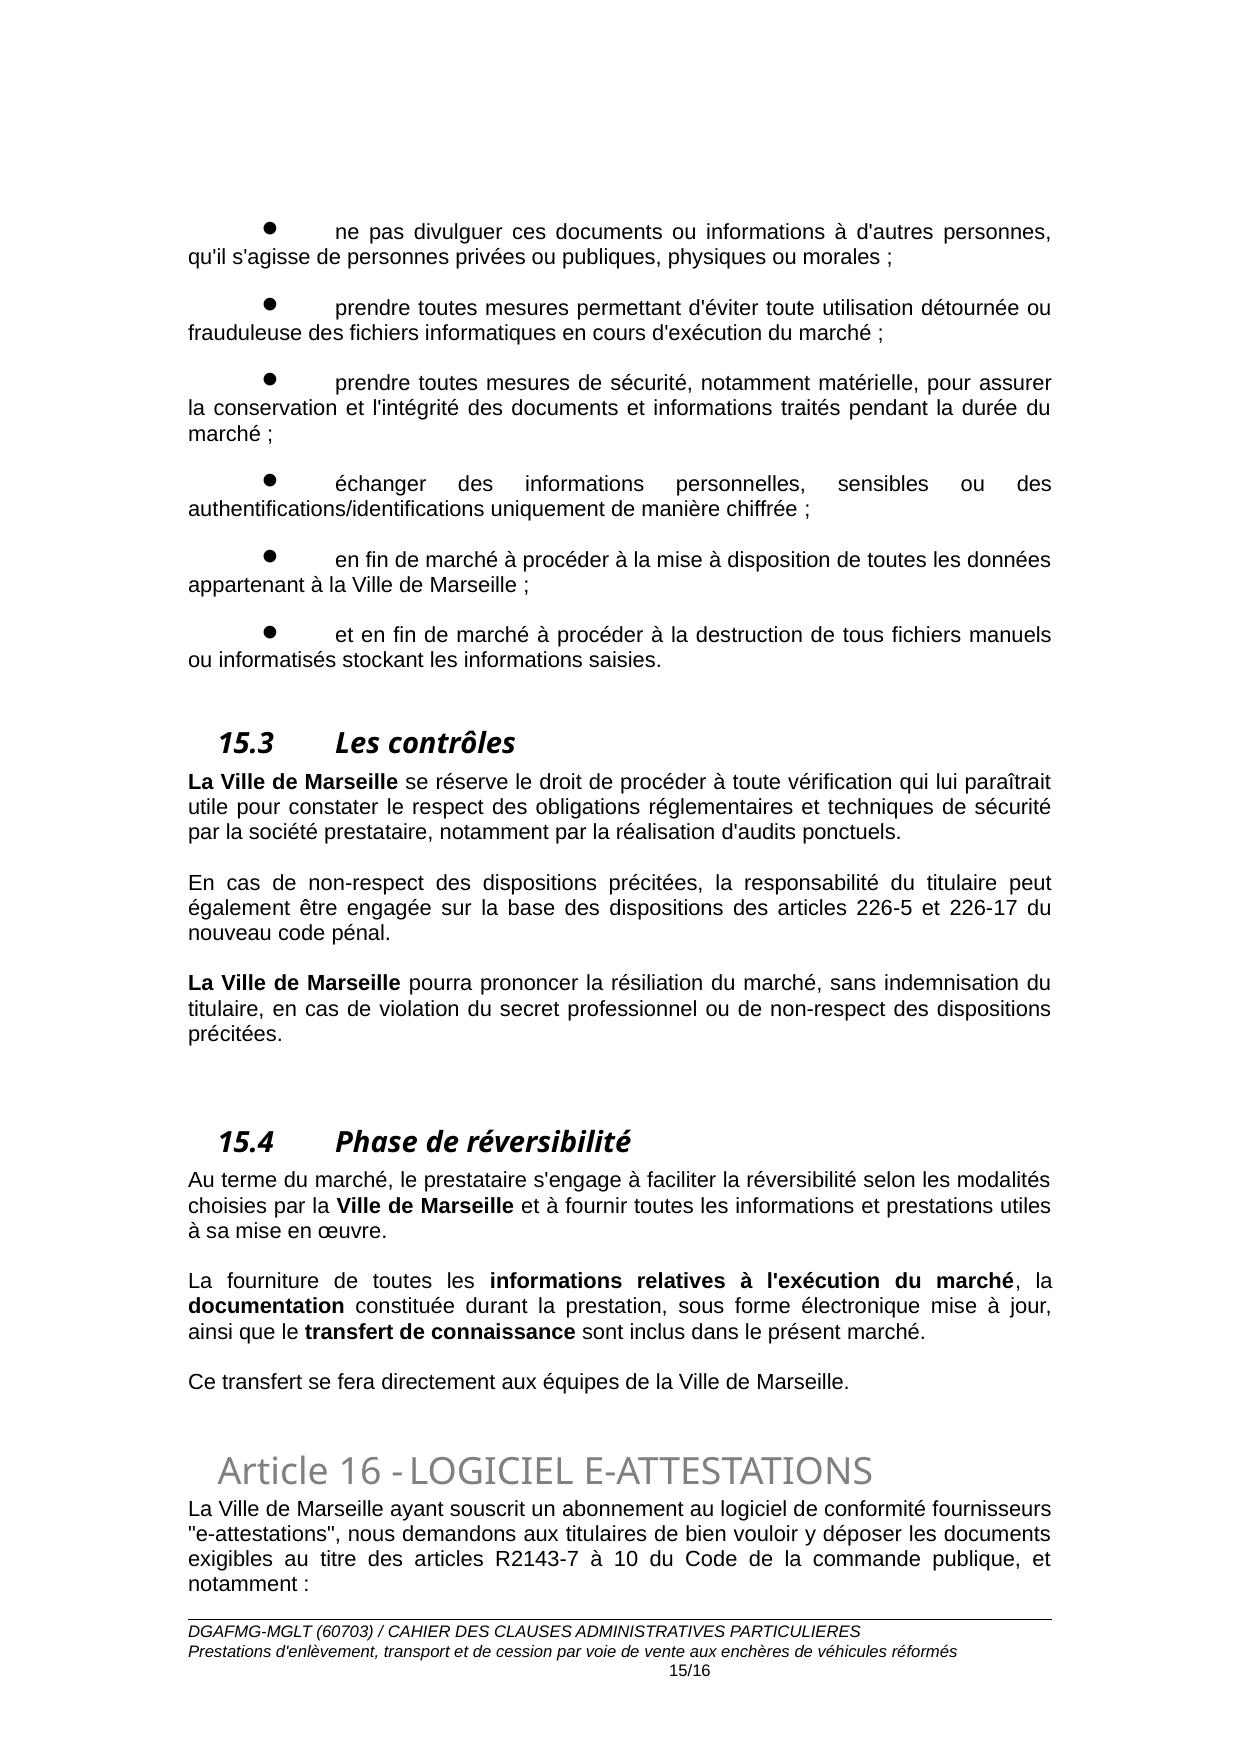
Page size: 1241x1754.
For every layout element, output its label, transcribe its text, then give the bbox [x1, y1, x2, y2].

subtitle Phase de réversibilité [188, 1121, 1052, 1161]
list prendre toutes mesures permettant d'éviter toute utilisation détournée ou frauduleuse des fichiers informatiques en cours d'exécution du marché ; [188, 294, 1052, 345]
list échanger des informations personnelles, sensibles ou des authentifications/identifications uniquement de manière chiffrée ; [188, 471, 1052, 521]
text La Ville de Marseille ayant souscrit un abonnement au logiciel de conformité fournisseurs "e-attestations", nous demandons aux titulaires de bien vouloir y déposer les documents exigibles au titre des articles R2143-7 à 10 du Code de la commande publique, et notamment : [188, 1496, 1052, 1596]
list et en fin de marché à procéder à la destruction de tous fichiers manuels ou informatisés stockant les informations saisies. [188, 622, 1052, 672]
text En cas de non-respect des dispositions précitées, la responsabilité du titulaire peut également être engagée sur la base des dispositions des articles 226-5 et 226-17 du nouveau code pénal. [188, 869, 1052, 945]
text La Ville de Marseille pourra prononcer la résiliation du marché, sans indemnisation du titulaire, en cas de violation du secret professionnel ou de non-respect des dispositions précitées. [188, 970, 1052, 1046]
text La fourniture de toutes les informations relatives à l'exécution du marché, la documentation constituée durant la prestation, sous forme électronique mise à jour, ainsi que le transfert de connaissance sont inclus dans le présent marché. [188, 1268, 1052, 1344]
list prendre toutes mesures de sécurité, notamment matérielle, pour assurer la conservation et l'intégrité des documents et informations traités pendant la durée du marché ; [188, 370, 1052, 446]
text Au terme du marché, le prestataire s'engage à faciliter la réversibilité selon les modalités choisies par la Ville de Marseille et à fournir toutes les informations et prestations utiles à sa mise en œuvre. [188, 1167, 1052, 1243]
text La Ville de Marseille se réserve le droit de procéder à toute vérification qui lui paraîtrait utile pour constater le respect des obligations réglementaires et techniques de sécurité par la société prestataire, notamment par la réalisation d'audits ponctuels. [188, 769, 1052, 844]
subtitle LOGICIEL E-ATTESTATIONS [188, 1444, 1052, 1496]
list en fin de marché à procéder à la mise à disposition de toutes les données appartenant à la Ville de Marseille ; [188, 546, 1052, 597]
list ne pas divulguer ces documents ou informations à d'autres personnes, qu'il s'agisse de personnes privées ou publiques, physiques ou morales ; [188, 219, 1052, 269]
text Ce transfert se fera directement aux équipes de la Ville de Marseille. [188, 1369, 1052, 1394]
subtitle Les contrôles [188, 723, 1052, 762]
